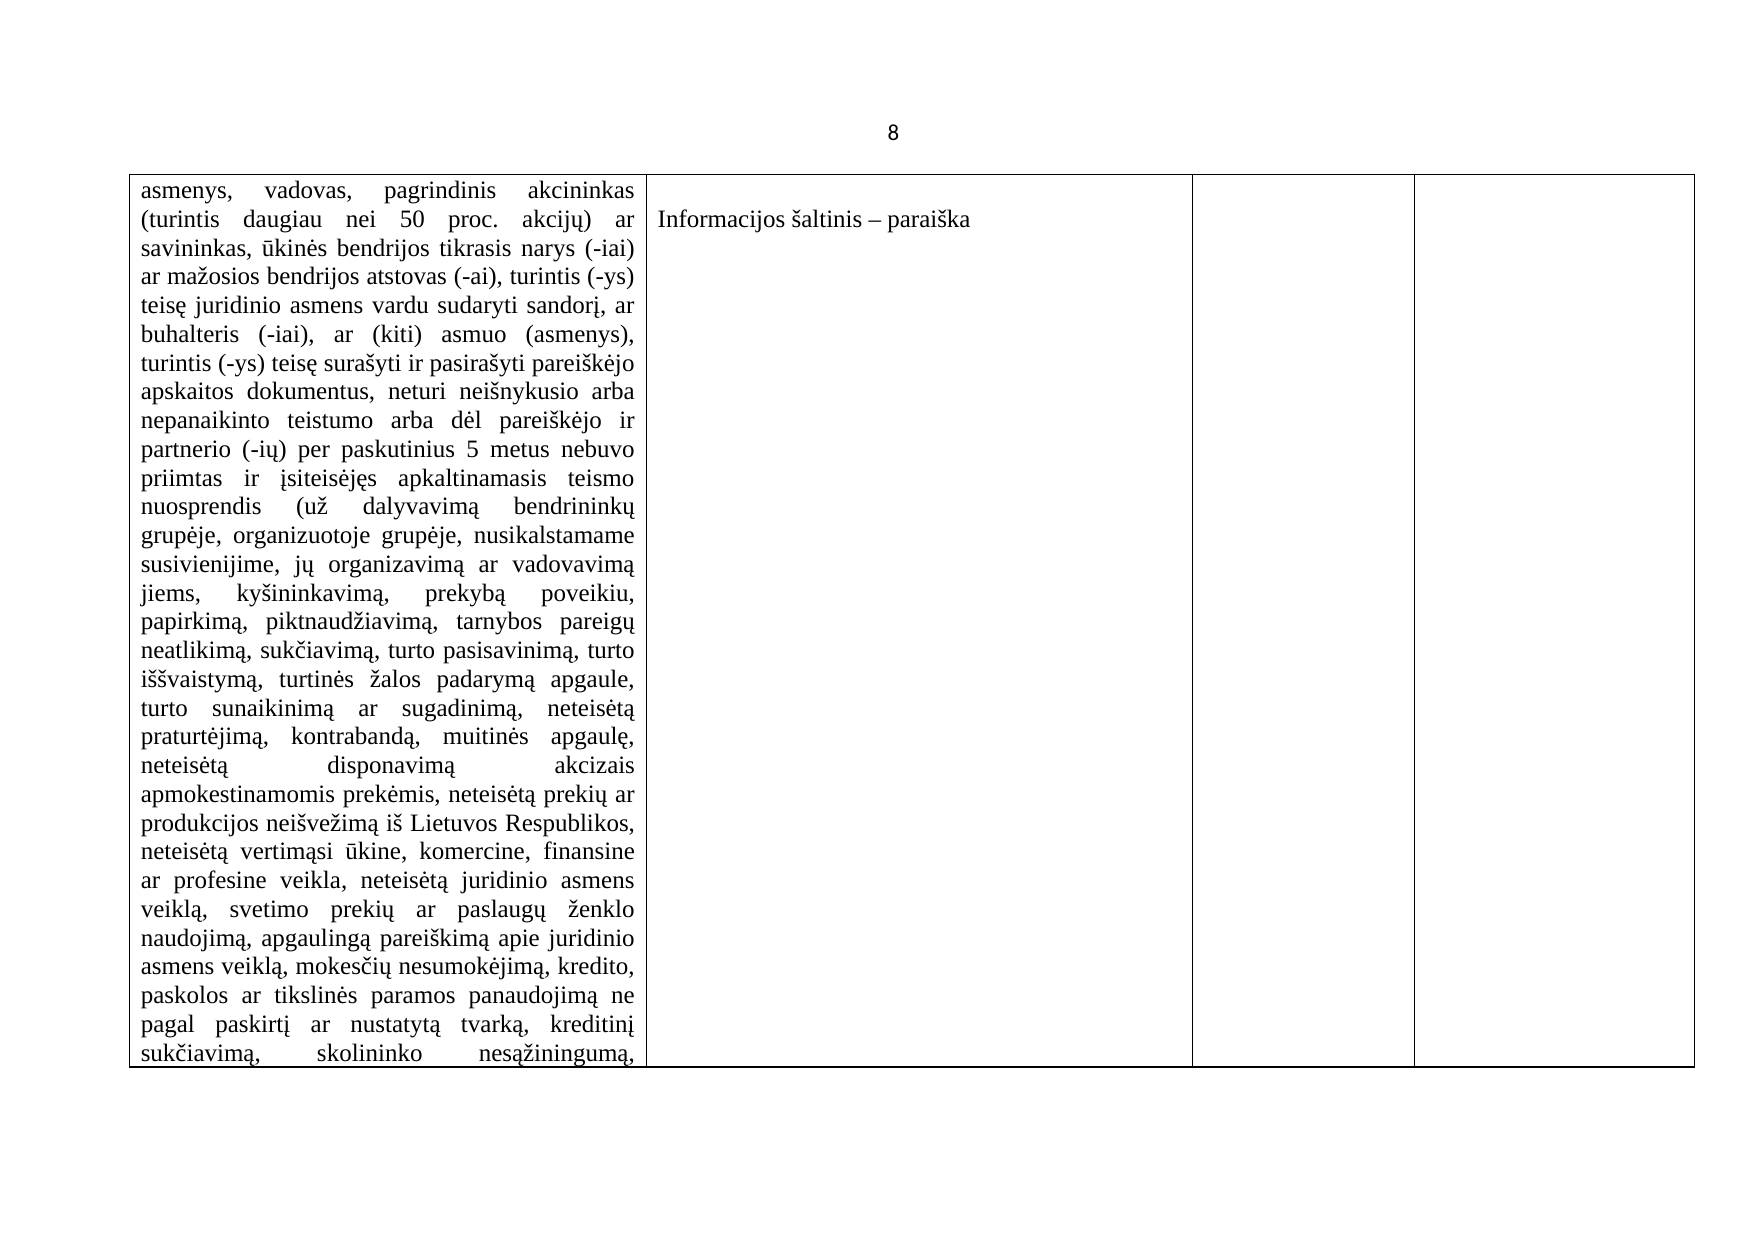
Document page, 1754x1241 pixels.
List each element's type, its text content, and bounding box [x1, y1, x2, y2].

table_cell Informacijos šaltinis – paraiška [647, 175, 1192, 1066]
table_cell [1415, 175, 1694, 1066]
table_cell asmenys, vadovas, pagrindinis akcininkas (turintis daugiau nei 50 proc. akcijų) ar savininkas, ūkinės bendrijos tikrasis narys (-iai) ar mažosios bendrijos atstovas (-ai), turintis (-ys) teisę juridinio asmens vardu sudaryti sandorį, ar buhalteris (-iai), ar (kiti) asmuo (asmenys), turintis (-ys) teisę surašyti ir pasirašyti pareiškėjo apskaitos dokumentus, neturi neišnykusio arba nepanaikinto teistumo arba dėl pareiškėjo ir partnerio (-ių) per paskutinius 5 metus nebuvo priimtas ir įsiteisėjęs apkaltinamasis teismo nuosprendis (už dalyvavimą bendrininkų grupėje, organizuotoje grupėje, nusikalstamame susivienijime, jų organizavimą ar vadovavimą jiems, kyšininkavimą, prekybą poveikiu, papirkimą, piktnaudžiavimą, tarnybos pareigų neatlikimą, sukčiavimą, turto pasisavinimą, turto iššvaistymą, turtinės žalos padarymą apgaule, turto sunaikinimą ar sugadinimą, neteisėtą praturtėjimą, kontrabandą, muitinės apgaulę, neteisėtą disponavimą akcizais apmokestinamomis prekėmis, neteisėtą prekių ar produkcijos neišvežimą iš Lietuvos Respublikos, neteisėtą vertimąsi ūkine, komercine, finansine ar profesine veikla, neteisėtą juridinio asmens veiklą, svetimo prekių ar paslaugų ženklo naudojimą, apgaulingą pareiškimą apie juridinio asmens veiklą, mokesčių nesumokėjimą, kredito, paskolos ar tikslinės paramos panaudojimą ne pagal paskirtį ar nustatytą tvarką, kreditinį sukčiavimą, skolininko nesąžiningumą, [130, 175, 646, 1066]
table_cell [1193, 175, 1414, 1066]
